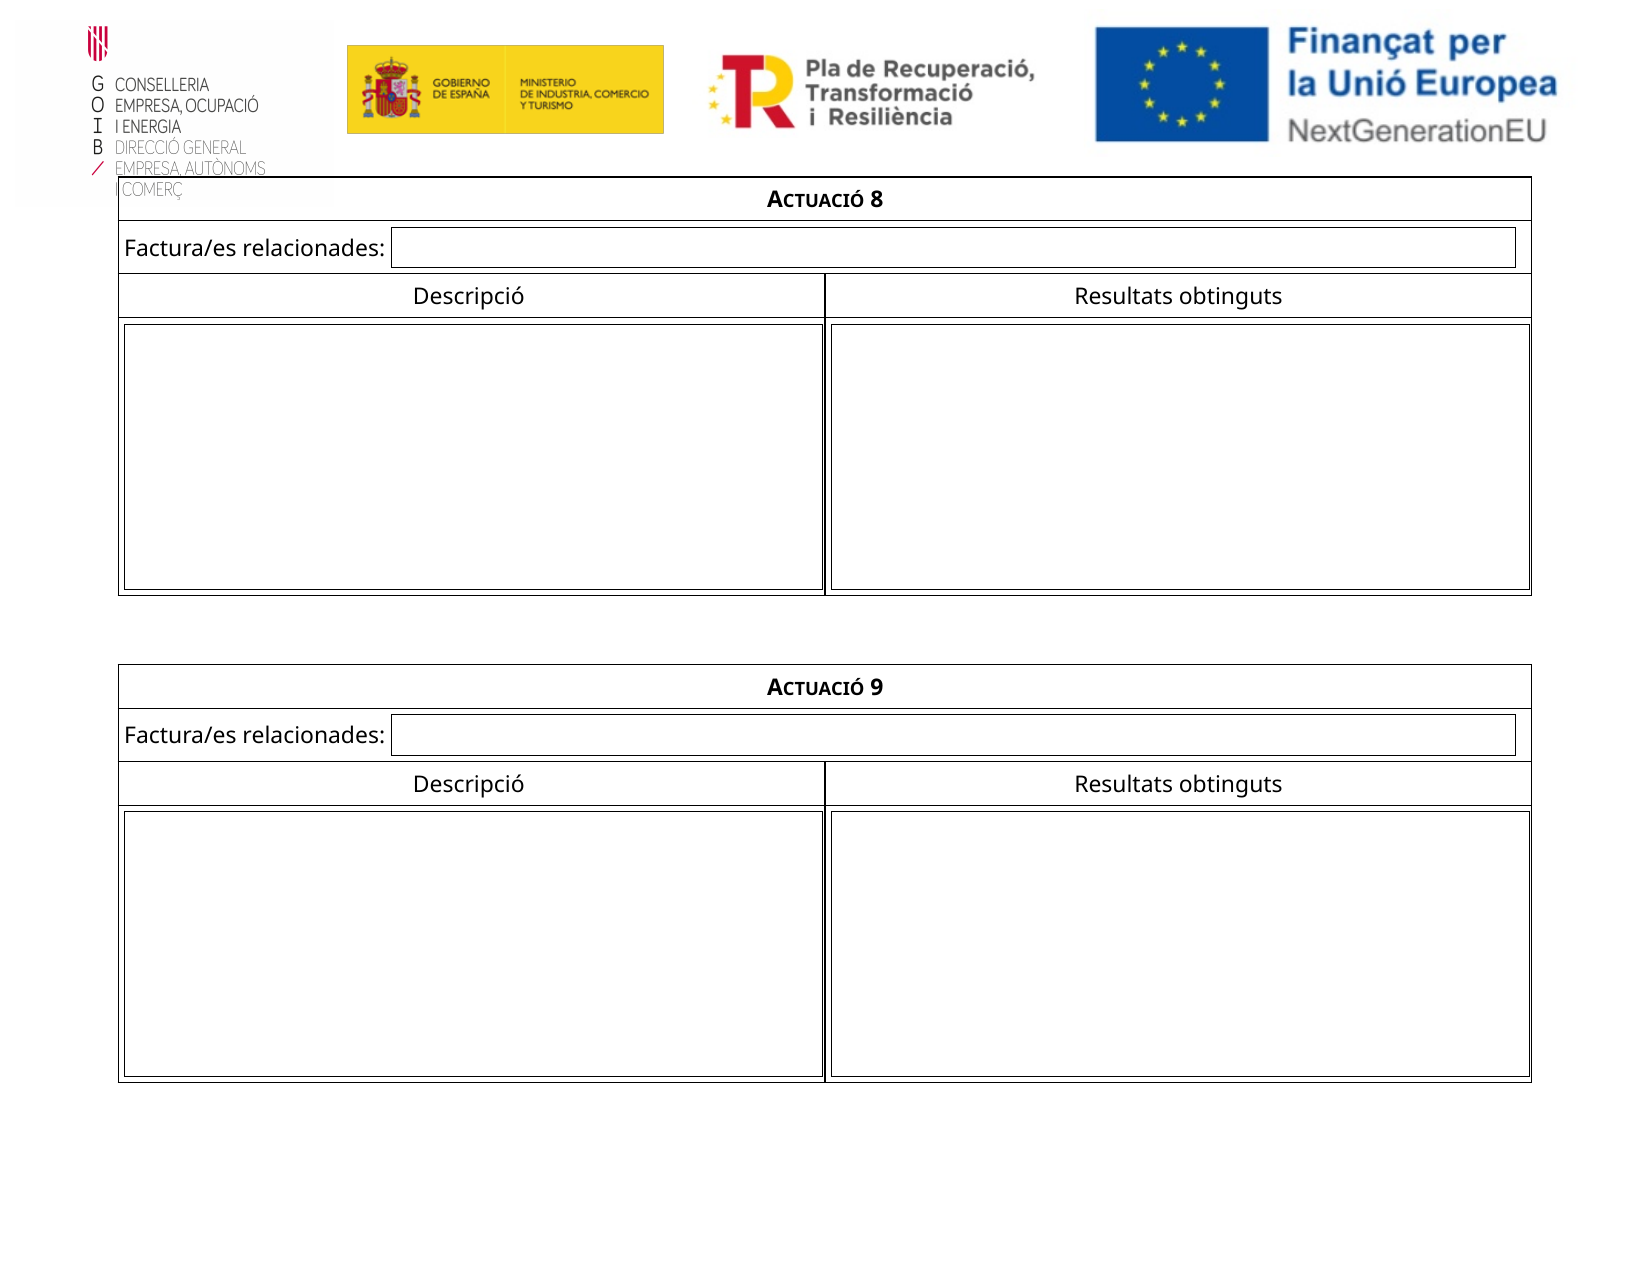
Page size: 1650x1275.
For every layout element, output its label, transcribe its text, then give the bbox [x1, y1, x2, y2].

picture [345, 43, 666, 136]
table_cell [826, 318, 1531, 595]
table_cell Descripció [119, 762, 824, 804]
picture [1083, 9, 1591, 157]
table_header Actuació 9 [119, 665, 1531, 708]
table_cell Factura/es relacionades: [119, 709, 1531, 761]
table_header Actuació 8 [119, 178, 1531, 220]
table_cell Descripció [119, 274, 824, 317]
table_cell Factura/es relacionades: [119, 221, 1531, 273]
table_cell [826, 806, 1531, 1082]
table_cell Resultats obtinguts [826, 274, 1531, 317]
table_cell [119, 806, 824, 1082]
table_cell Resultats obtinguts [826, 762, 1531, 804]
picture [691, 45, 1048, 138]
table_cell [119, 318, 824, 595]
